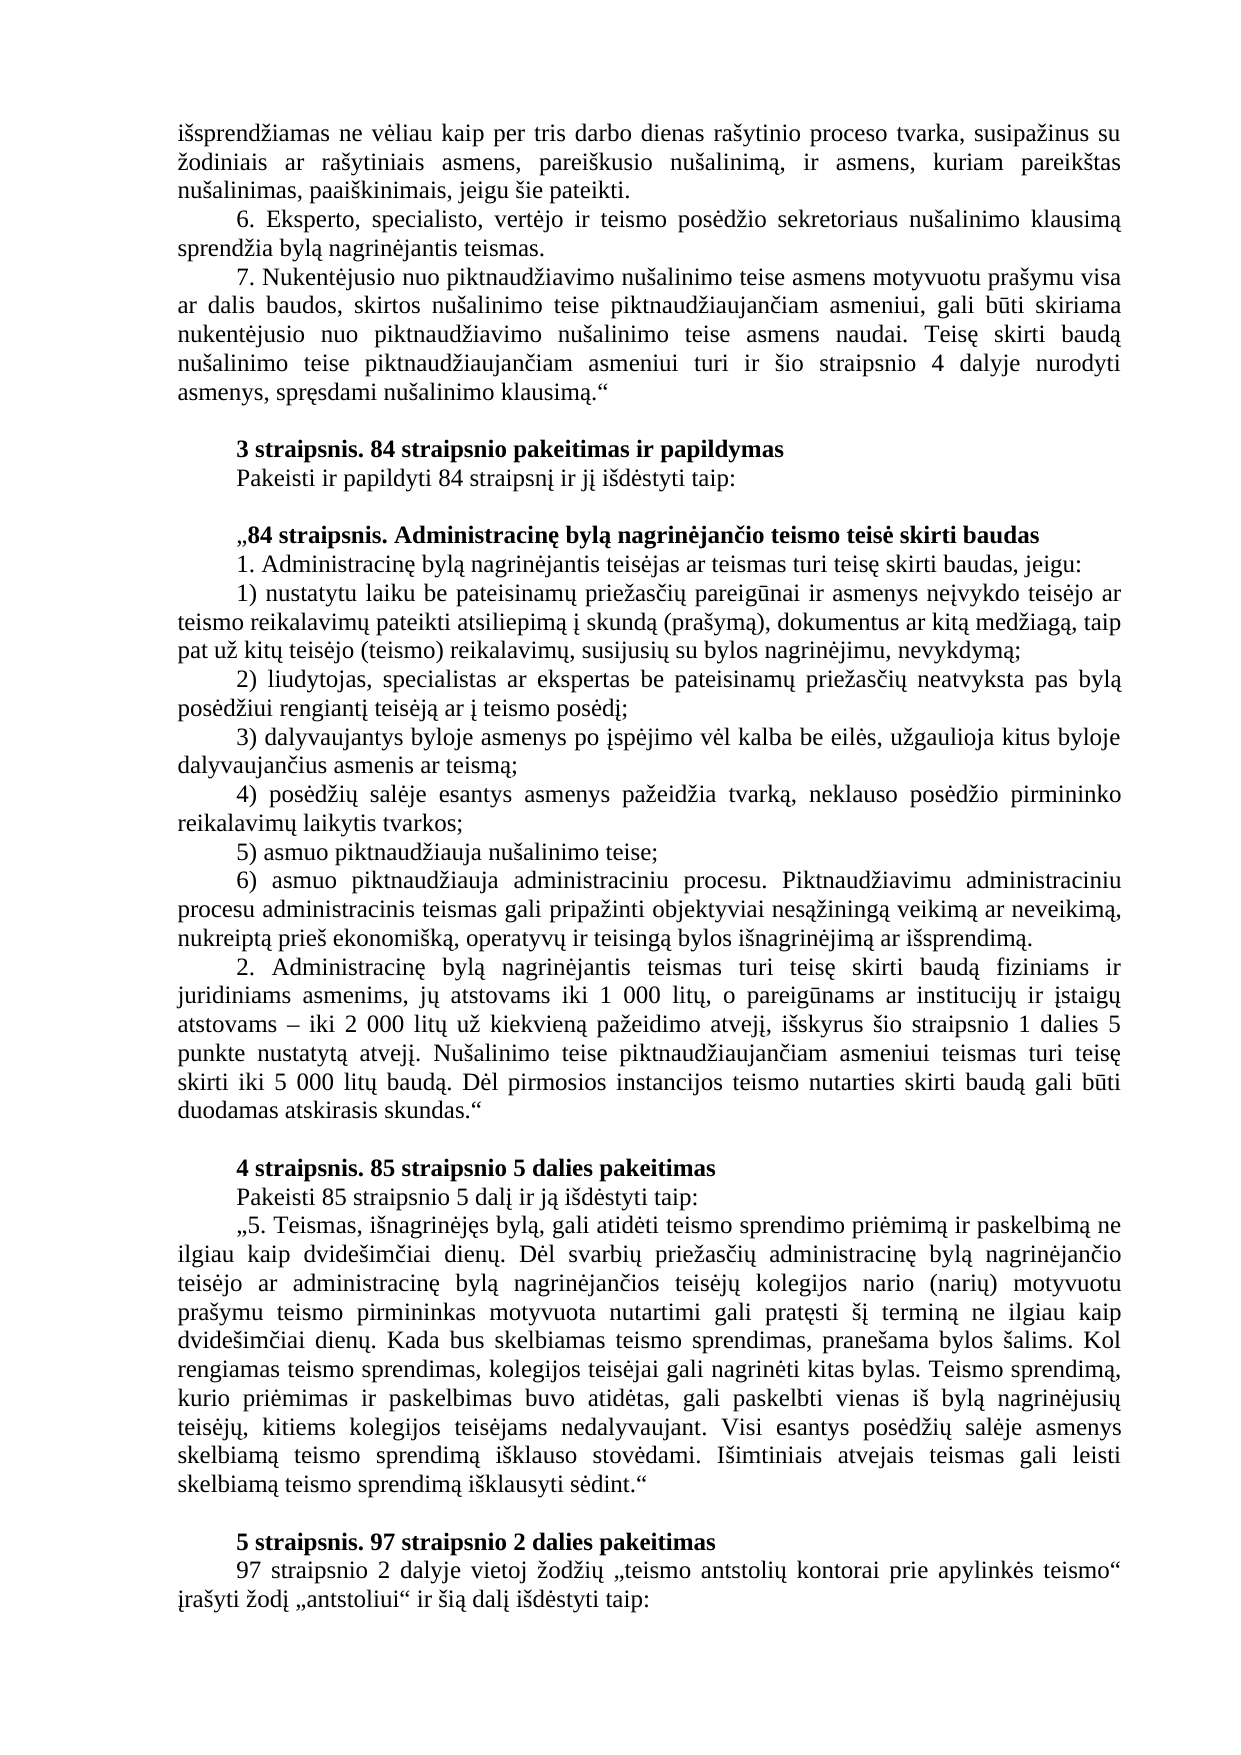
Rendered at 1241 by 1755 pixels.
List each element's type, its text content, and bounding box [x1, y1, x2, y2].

text 4) posėdžių salėje esantys asmenys pažeidžia tvarką, neklauso posėdžio pirmininko reikalavimų laikytis tvarkos; [177, 779, 1122, 837]
text 1. Administracinę bylą nagrinėjantis teisėjas ar teismas turi teisę skirti baudas, jeigu: [177, 549, 1122, 578]
text „5. Teismas, išnagrinėjęs bylą, gali atidėti teismo sprendimo priėmimą ir paskelbimą ne ilgiau kaip dvidešimčiai dienų. Dėl svarbių priežasčių administracinę bylą nagrinėjančio teisėjo ar administracinę bylą nagrinėjančios teisėjų kolegijos nario (narių) motyvuotu prašymu teismo pirmininkas motyvuota nutartimi gali pratęsti šį terminą ne ilgiau kaip dvidešimčiai dienų. Kada bus skelbiamas teismo sprendimas, pranešama bylos šalims. Kol rengiamas teismo sprendimas, kolegijos teisėjai gali nagrinėti kitas bylas. Teismo sprendimą, kurio priėmimas ir paskelbimas buvo atidėtas, gali paskelbti vienas iš bylą nagrinėjusių teisėjų, kitiems kolegijos teisėjams nedalyvaujant. Visi esantys posėdžių salėje asmenys skelbiamą teismo sprendimą išklauso stovėdami. Išimtiniais atvejais teismas gali leisti skelbiamą teismo sprendimą išklausyti sėdint.“ [177, 1211, 1122, 1498]
text Pakeisti 85 straipsnio 5 dalį ir ją išdėstyti taip: [177, 1182, 1122, 1211]
text 1) nustatytu laiku be pateisinamų priežasčių pareigūnai ir asmenys neįvykdo teisėjo ar teismo reikalavimų pateikti atsiliepimą į skundą (prašymą), dokumentus ar kitą medžiagą, taip pat už kitų teisėjo (teismo) reikalavimų, susijusių su bylos nagrinėjimu, nevykdymą; [177, 578, 1122, 664]
text 5) asmuo piktnaudžiauja nušalinimo teise; [177, 837, 1122, 866]
text 5 straipsnis. 97 straipsnio 2 dalies pakeitimas [177, 1527, 1122, 1556]
text 6) asmuo piktnaudžiauja administraciniu procesu. Piktnaudžiavimu administraciniu procesu administracinis teismas gali pripažinti objektyviai nesąžiningą veikimą ar neveikimą, nukreiptą prieš ekonomišką, operatyvų ir teisingą bylos išnagrinėjimą ar išsprendimą. [177, 866, 1122, 952]
text „84 straipsnis. Administracinę bylą nagrinėjančio teismo teisė skirti baudas [177, 521, 1122, 549]
text išsprendžiamas ne vėliau kaip per tris darbo dienas rašytinio proceso tvarka, susipažinus su žodiniais ar rašytiniais asmens, pareiškusio nušalinimą, ir asmens, kuriam pareikštas nušalinimas, paaiškinimais, jeigu šie pateikti. [177, 118, 1122, 204]
text 6. Eksperto, specialisto, vertėjo ir teismo posėdžio sekretoriaus nušalinimo klausimą sprendžia bylą nagrinėjantis teismas. [177, 204, 1122, 262]
text 4 straipsnis. 85 straipsnio 5 dalies pakeitimas [177, 1153, 1122, 1182]
text 2. Administracinę bylą nagrinėjantis teismas turi teisę skirti baudą fiziniams ir juridiniams asmenims, jų atstovams iki 1 000 litų, o pareigūnams ar institucijų ir įstaigų atstovams – iki 2 000 litų už kiekvieną pažeidimo atvejį, išskyrus šio straipsnio 1 dalies 5 punkte nustatytą atvejį. Nušalinimo teise piktnaudžiaujančiam asmeniui teismas turi teisę skirti iki 5 000 litų baudą. Dėl pirmosios instancijos teismo nutarties skirti baudą gali būti duodamas atskirasis skundas.“ [177, 952, 1122, 1124]
text 97 straipsnio 2 dalyje vietoj žodžių „teismo antstolių kontorai prie apylinkės teismo“ įrašyti žodį „antstoliui“ ir šią dalį išdėstyti taip: [177, 1556, 1122, 1613]
text 3 straipsnis. 84 straipsnio pakeitimas ir papildymas [177, 434, 1122, 463]
text 7. Nukentėjusio nuo piktnaudžiavimo nušalinimo teise asmens motyvuotu prašymu visa ar dalis baudos, skirtos nušalinimo teise piktnaudžiaujančiam asmeniui, gali būti skiriama nukentėjusio nuo piktnaudžiavimo nušalinimo teise asmens naudai. Teisę skirti baudą nušalinimo teise piktnaudžiaujančiam asmeniui turi ir šio straipsnio 4 dalyje nurodyti asmenys, spręsdami nušalinimo klausimą.“ [177, 262, 1122, 406]
text 3) dalyvaujantys byloje asmenys po įspėjimo vėl kalba be eilės, užgaulioja kitus byloje dalyvaujančius asmenis ar teismą; [177, 722, 1122, 779]
text Pakeisti ir papildyti 84 straipsnį ir jį išdėstyti taip: [177, 463, 1122, 492]
text 2) liudytojas, specialistas ar ekspertas be pateisinamų priežasčių neatvyksta pas bylą posėdžiui rengiantį teisėją ar į teismo posėdį; [177, 664, 1122, 722]
